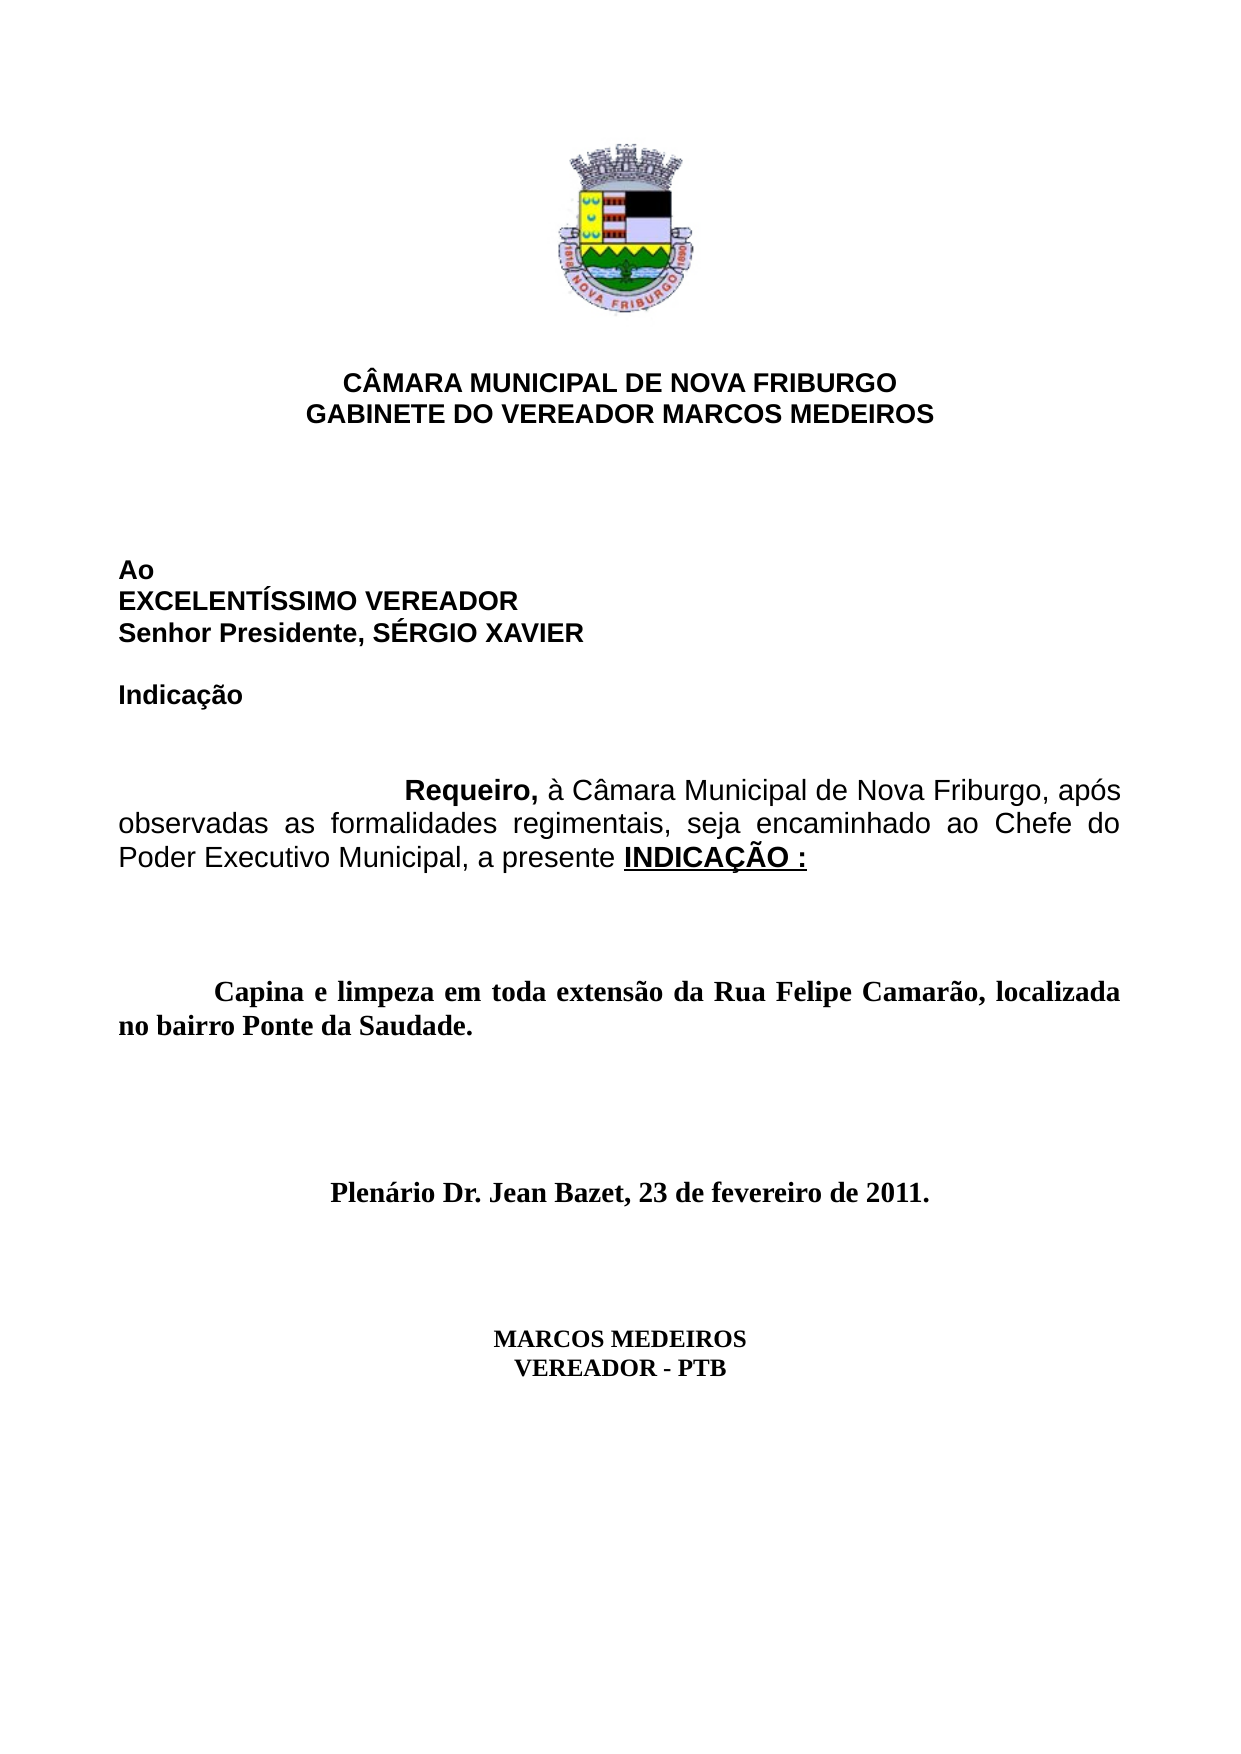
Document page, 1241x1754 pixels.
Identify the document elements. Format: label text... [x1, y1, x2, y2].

text Requeiro, à Câmara Municipal de Nova Friburgo, após observadas as formalidades regimentais, seja encaminhado ao Chefe do Poder Executivo Municipal, a presente INDICAÇÃO : [118, 773, 1122, 873]
picture [537, 127, 703, 327]
text MARCOS MEDEIROS [118, 1324, 1122, 1353]
text GABINETE DO VEREADOR MARCOS MEDEIROS [118, 398, 1122, 429]
text VEREADOR - PTB [118, 1353, 1122, 1381]
text EXCELENTÍSSIMO VEREADOR [118, 585, 1122, 617]
text Indicação [118, 679, 1122, 710]
text CÂMARA MUNICIPAL DE NOVA FRIBURGO [118, 367, 1122, 398]
text Capina e limpeza em toda extensão da Rua Felipe Camarão, localizada no bairro Ponte da Saudade. [118, 974, 1122, 1041]
text Plenário Dr. Jean Bazet, 23 de fevereiro de 2011. [266, 1175, 1122, 1209]
text Ao [118, 554, 1122, 585]
text Senhor Presidente, SÉRGIO XAVIER [118, 617, 1122, 648]
